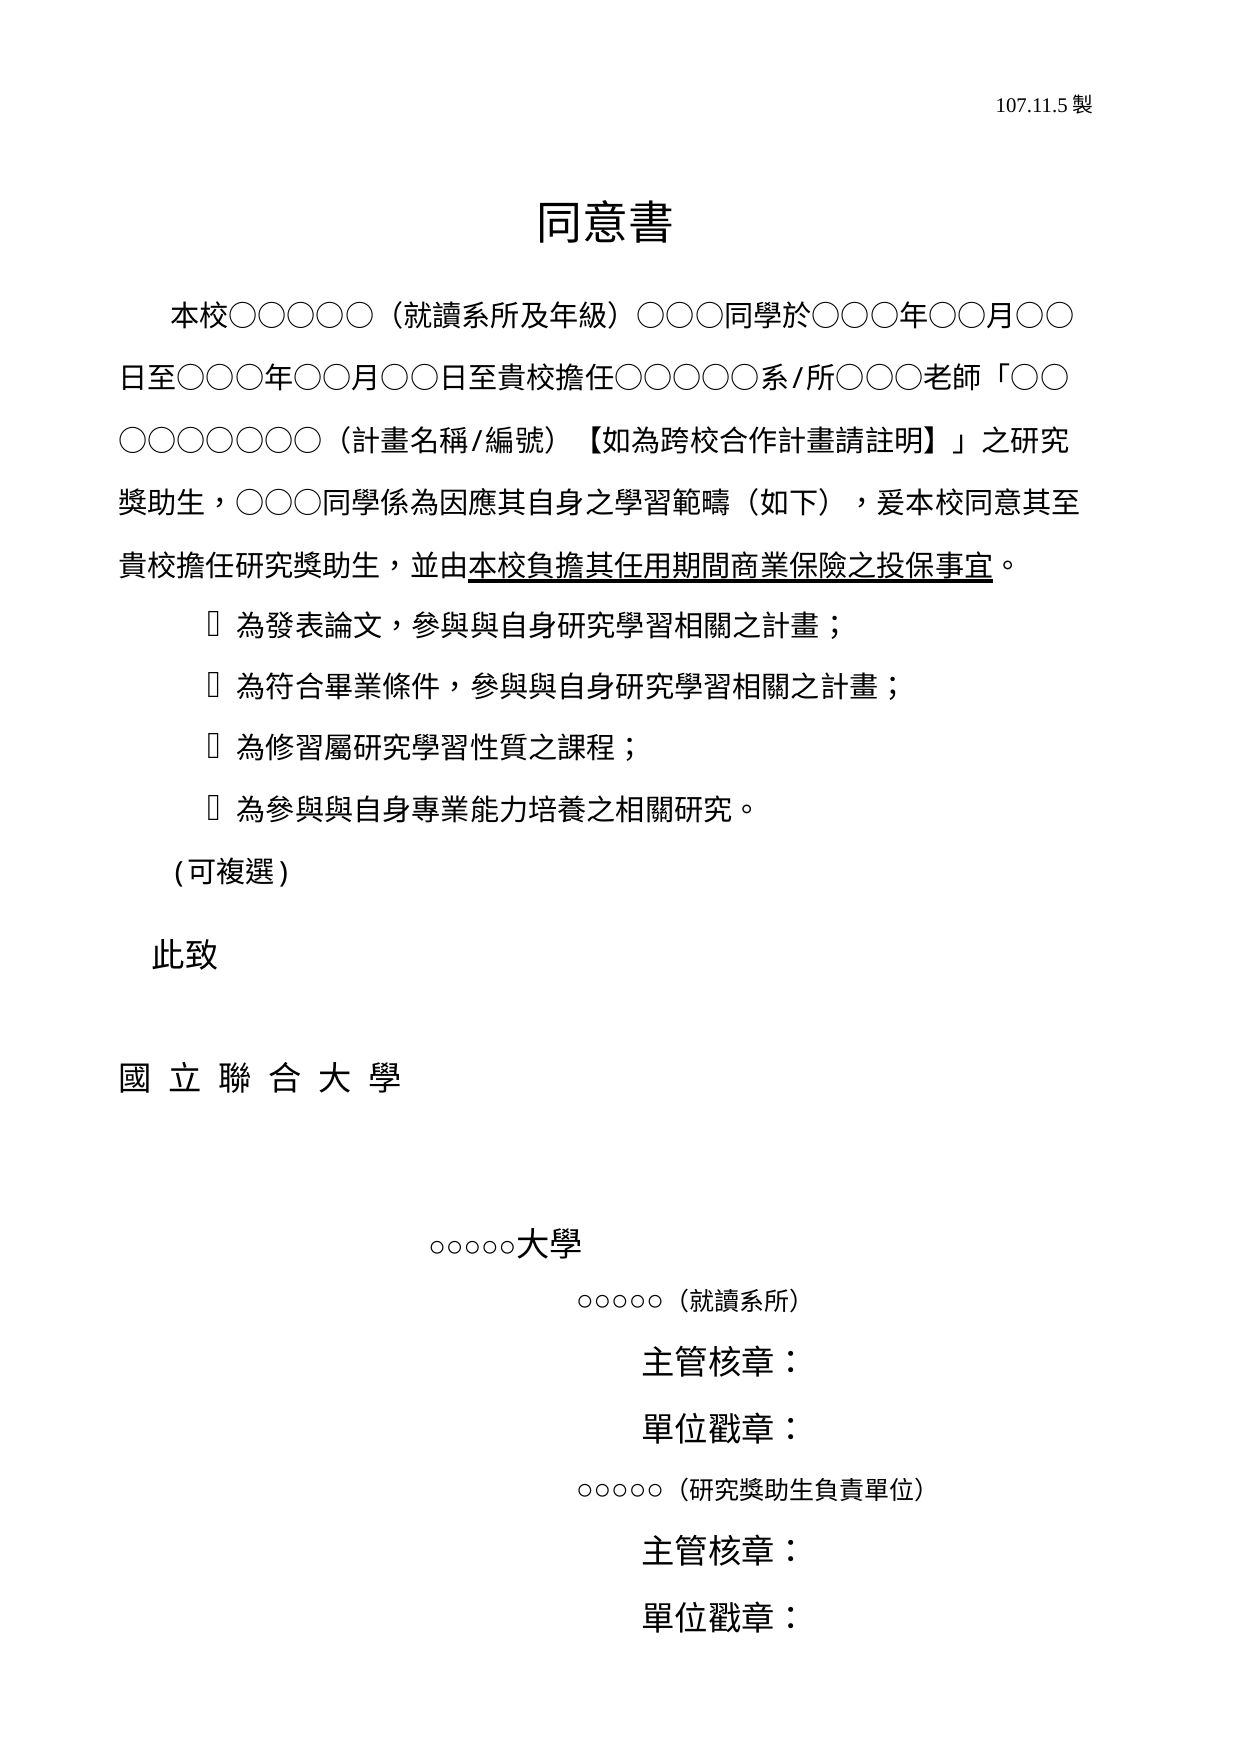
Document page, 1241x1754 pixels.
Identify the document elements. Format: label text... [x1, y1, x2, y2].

list 為參與與自身專業能力培養之相關研究。 [207, 786, 1092, 828]
text 單位戳章： [118, 1592, 1092, 1640]
list 為發表論文，參與與自身研究學習相關之計畫； [207, 603, 1092, 645]
list 為符合畢業條件，參與與自身研究學習相關之計畫； [207, 664, 1092, 706]
text 此致 [118, 928, 1092, 977]
list 為修習屬研究學習性質之課程； [207, 725, 1092, 767]
text 主管核章： [118, 1336, 1092, 1384]
text ○○○○○（就讀系所） [118, 1281, 1092, 1317]
text ○○○○○（研究獎助生負責單位） [118, 1470, 1092, 1506]
text 本校○○○○○（就讀系所及年級）○○○同學於○○○年○○月○○日至○○○年○○月○○日至貴校擔任○○○○○系/所○○○老師「○○○○○○○○○（計畫名稱/編號）【如為跨校合作計畫請註明】」之研究獎助生，○○○同學係為因應其自身之學習範疇（如下），爰本校同意其至貴校擔任研究獎助生，並由本校負擔其任用期間商業保險之投保事宜。 [118, 272, 1093, 584]
text 國 立 聯 合 大 學 [118, 1052, 1092, 1100]
text ○○○○○大學 [118, 1200, 1092, 1262]
text 同意書 [118, 147, 1092, 272]
text 主管核章： [118, 1525, 1092, 1573]
text (可複選) [118, 828, 1092, 891]
text 單位戳章： [118, 1403, 1092, 1451]
